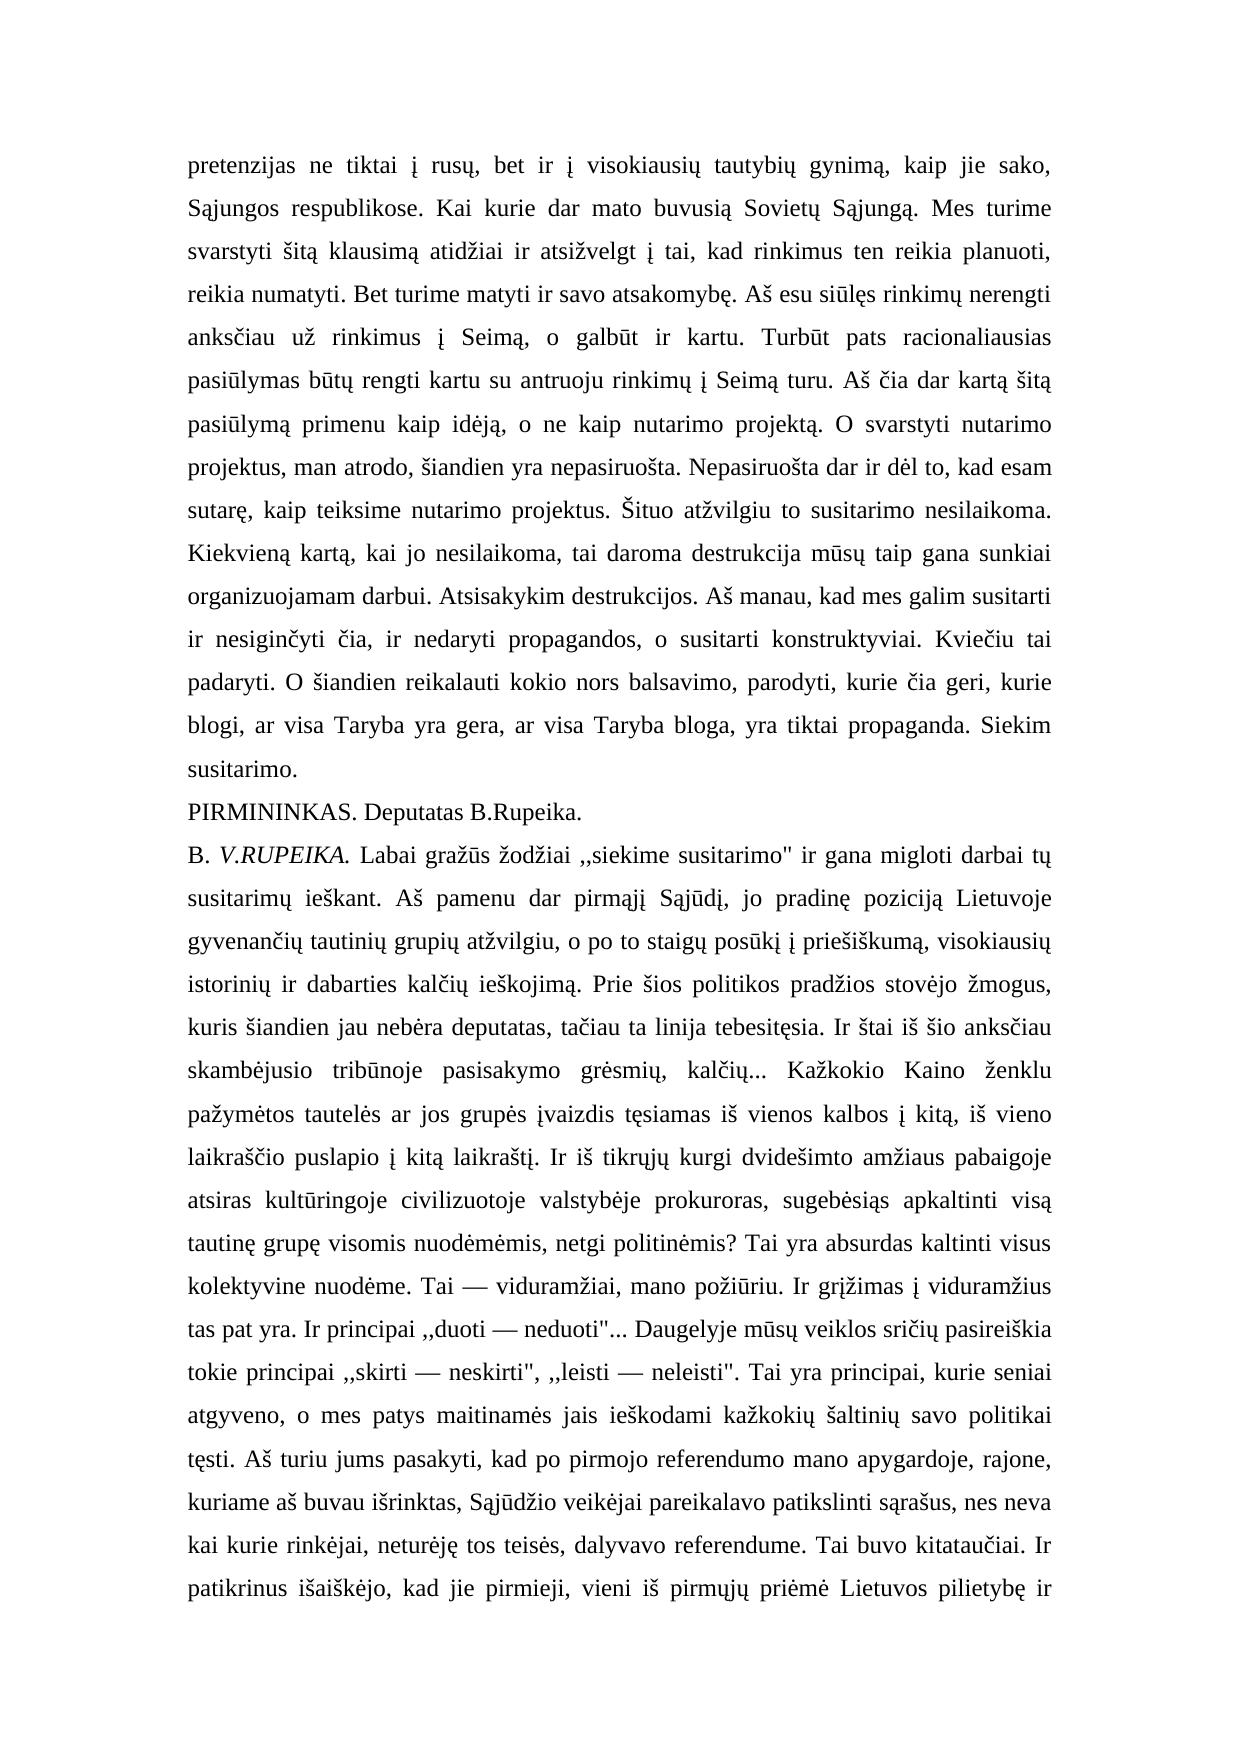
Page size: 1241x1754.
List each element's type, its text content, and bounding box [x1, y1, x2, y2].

text pretenzijas ne tiktai į rusų, bet ir į visokiausių tautybių gynimą, kaip jie sako, Sąjungos respublikose. Kai kurie dar mato buvusią Sovietų Sąjungą. Mes turime svarstyti šitą klausimą atidžiai ir atsižvelgt į tai, kad rinkimus ten reikia planuoti, reikia numatyti. Bet turime matyti ir savo atsakomybę. Aš esu siūlęs rinkimų nerengti anksčiau už rinkimus į Seimą, o galbūt ir kartu. Turbūt pats racionaliausias pasiūlymas būtų rengti kartu su antruoju rinkimų į Seimą turu. Aš čia dar kartą šitą pasiūlymą primenu kaip idėją, o ne kaip nutarimo projektą. O svarstyti nutarimo projektus, man atrodo, šiandien yra nepasiruošta. Nepasiruošta dar ir dėl to, kad esam sutarę, kaip teiksime nutarimo projektus. Šituo atžvilgiu to susitarimo nesilaikoma. Kiekvieną kartą, kai jo nesilaikoma, tai daroma destrukcija mūsų taip gana sunkiai organizuojamam darbui. Atsisakykim destrukcijos. Aš manau, kad mes galim susitarti ir nesiginčyti čia, ir nedaryti propagandos, o susitarti konstruktyviai. Kviečiu tai padaryti. O šiandien reikalauti kokio nors balsavimo, parodyti, kurie čia geri, kurie blogi, ar visa Taryba yra gera, ar visa Taryba bloga, yra tiktai propaganda. Siekim susitarimo. [187, 150, 1053, 782]
text PIRMININKAS. Deputatas B.Rupeika. [187, 797, 1053, 826]
text B. V.RUPEIKA. Labai gražūs žodžiai ,,siekime susitarimo" ir gana migloti darbai tų susitarimų ieškant. Aš pamenu dar pirmąjį Sąjūdį, jo pradinę poziciją Lietuvoje gyvenančių tautinių grupių atžvilgiu, o po to staigų posūkį į priešiškumą, visokiausių istorinių ir dabarties kalčių ieškojimą. Prie šios politikos pradžios stovėjo žmogus, kuris šiandien jau nebėra deputatas, tačiau ta linija tebesitęsia. Ir štai iš šio anksčiau skambėjusio tribūnoje pasisakymo grėsmių, kalčių... Kažkokio Kaino ženklu pažymėtos tautelės ar jos grupės įvaizdis tęsiamas iš vienos kalbos į kitą, iš vieno laikraščio puslapio į kitą laikraštį. Ir iš tikrųjų kurgi dvidešimto amžiaus pabaigoje atsiras kultūringoje civilizuotoje valstybėje prokuroras, sugebėsiąs apkaltinti visą tautinę grupę visomis nuodėmėmis, netgi politinėmis? Tai yra absurdas kaltinti visus kolektyvine nuodėme. Tai — viduramžiai, mano požiūriu. Ir grįžimas į viduramžius tas pat yra. Ir principai ,,duoti — neduoti"... Daugelyje mūsų veiklos sričių pasireiškia tokie principai ,,skirti — neskirti", ,,leisti — neleisti". Tai yra principai, kurie seniai atgyveno, o mes patys maitinamės jais ieškodami kažkokių šaltinių savo politikai tęsti. Aš turiu jums pasakyti, kad po pirmojo referendumo mano apygardoje, rajone, kuriame aš buvau išrinktas, Sąjūdžio veikėjai pareikalavo patikslinti sąrašus, nes neva kai kurie rinkėjai, neturėję tos teisės, dalyvavo referendume. Tai buvo kitataučiai. Ir patikrinus išaiškėjo, kad jie pirmieji, vieni iš pirmųjų priėmė Lietuvos pilietybę ir [187, 840, 1053, 1602]
